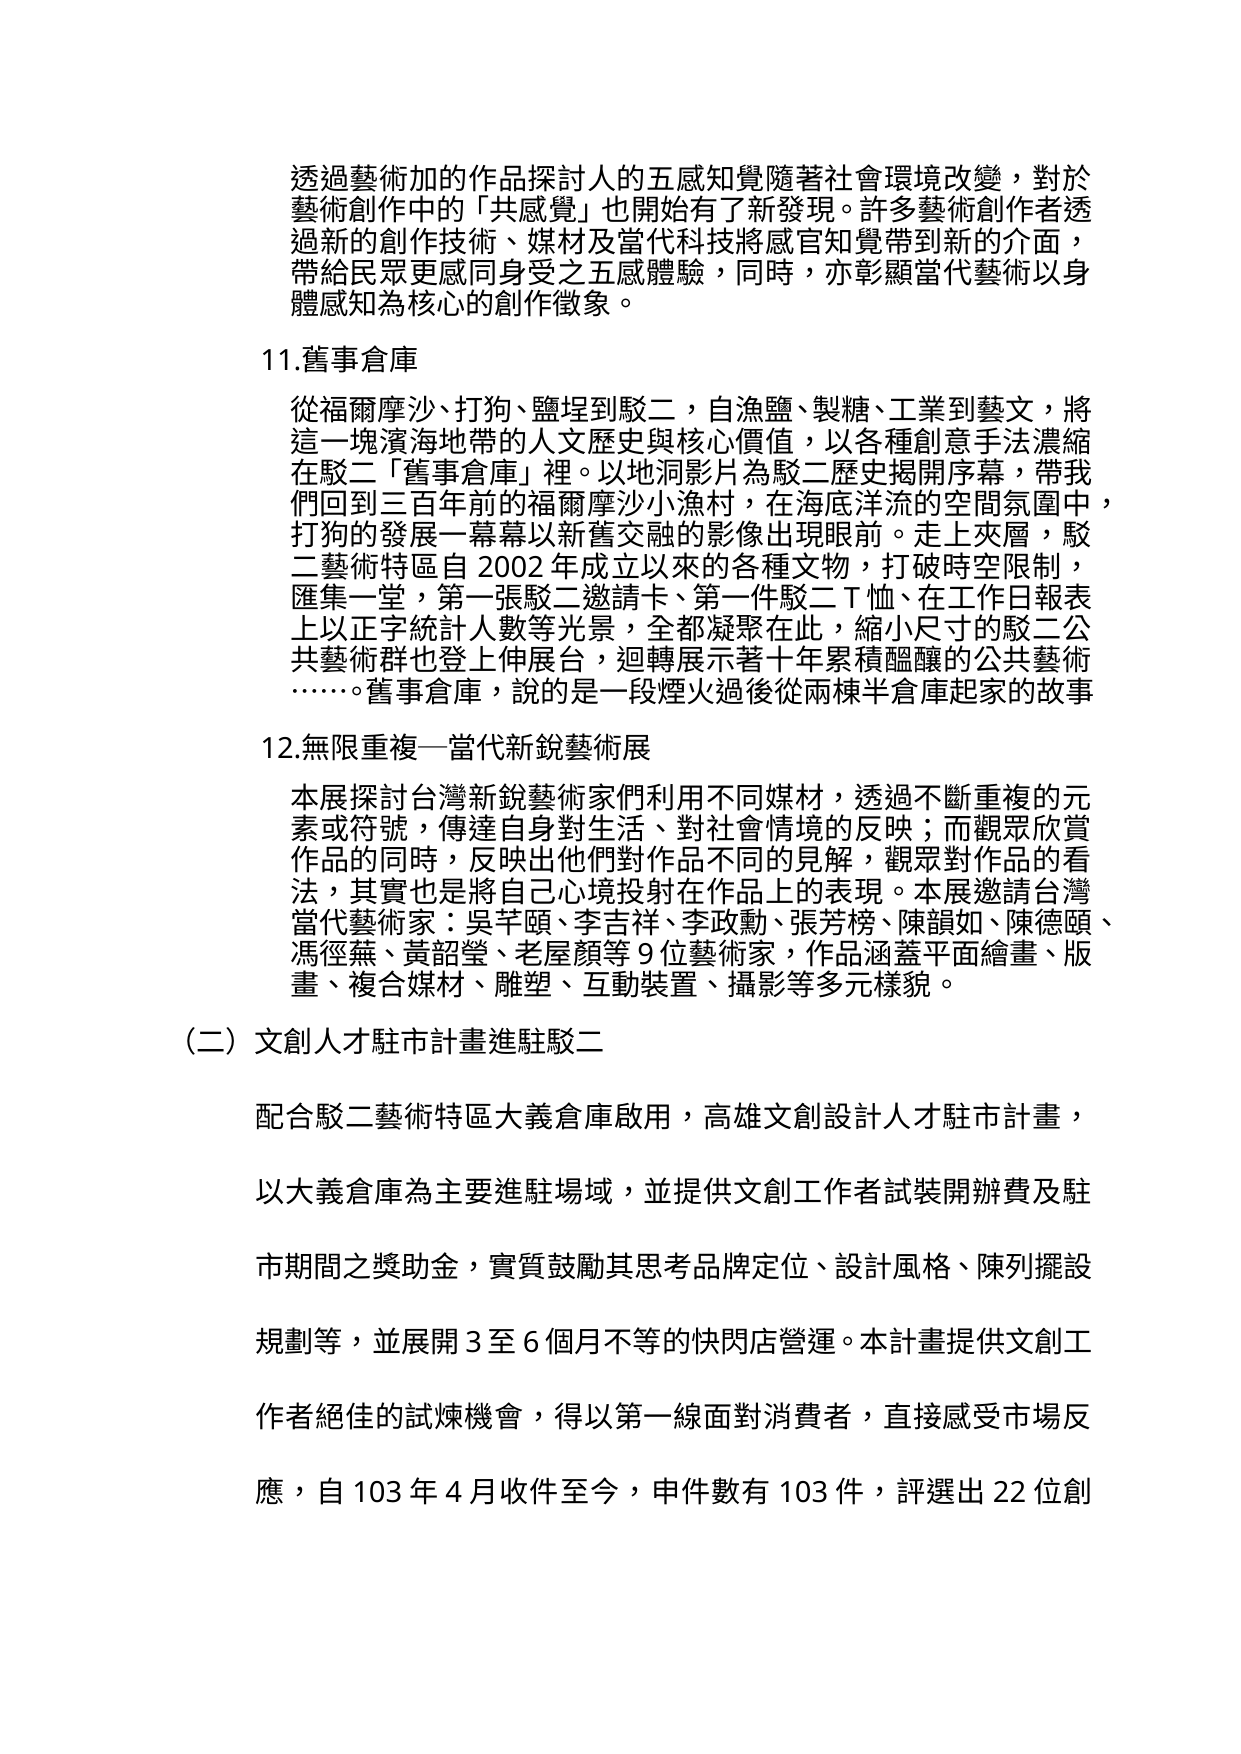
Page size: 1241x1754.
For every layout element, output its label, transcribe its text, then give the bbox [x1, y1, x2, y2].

text 11.舊事倉庫 [260, 321, 1092, 396]
text 從福爾摩沙、打狗、鹽埕到駁二，自漁鹽、製糖、工業到藝文，將這一塊濱海地帶的人文歷史與核心價值，以各種創意手法濃縮在駁二「舊事倉庫」裡。以地洞影片為駁二歷史揭開序幕，帶我們回到三百年前的福爾摩沙小漁村，在海底洋流的空間氛圍中，打狗的發展一幕幕以新舊交融的影像出現眼前。走上夾層，駁二藝術特區自2002年成立以來的各種文物，打破時空限制，匯集一堂，第一張駁二邀請卡、第一件駁二T恤、在工作日報表上以正字統計人數等光景，全都凝聚在此，縮小尺寸的駁二公共藝術群也登上伸展台，迴轉展示著十年累積醞釀的公共藝術……。舊事倉庫，說的是一段煙火過後從兩棟半倉庫起家的故事。 [290, 396, 1092, 708]
text 透過藝術加的作品探討人的五感知覺隨著社會環境改變，對於藝術創作中的「共感覺」也開始有了新發現。許多藝術創作者透過新的創作技術、媒材及當代科技將感官知覺帶到新的介面，帶給民眾更感同身受之五感體驗，同時，亦彰顯當代藝術以身體感知為核心的創作徵象。 [290, 164, 1092, 321]
text 12.無限重複─當代新銳藝術展 [260, 708, 1092, 783]
text （二）文創人才駐市計畫進駐駁二 [148, 1002, 1092, 1077]
text 本展探討台灣新銳藝術家們利用不同媒材，透過不斷重複的元素或符號，傳達自身對生活、對社會情境的反映；而觀眾欣賞作品的同時，反映出他們對作品不同的見解，觀眾對作品的看法，其實也是將自己心境投射在作品上的表現。本展邀請台灣當代藝術家：吳芊頤、李吉祥、李政勳、張芳榜、陳韻如、陳德頤、馮徑蕪、黃韶瑩、老屋顏等9位藝術家，作品涵蓋平面繪畫、版畫、複合媒材、雕塑、互動裝置、攝影等多元樣貌。 [290, 783, 1092, 1002]
text 配合駁二藝術特區大義倉庫啟用，高雄文創設計人才駐市計畫，以大義倉庫為主要進駐場域，並提供文創工作者試裝開辦費及駐市期間之獎助金，實質鼓勵其思考品牌定位、設計風格、陳列擺設規劃等，並展開3至6個月不等的快閃店營運。本計畫提供文創工作者絕佳的試煉機會，得以第一線面對消費者，直接感受市場反應，自103年4月收件至今，申件數有103件，評選出22位創 [255, 1077, 1092, 1527]
